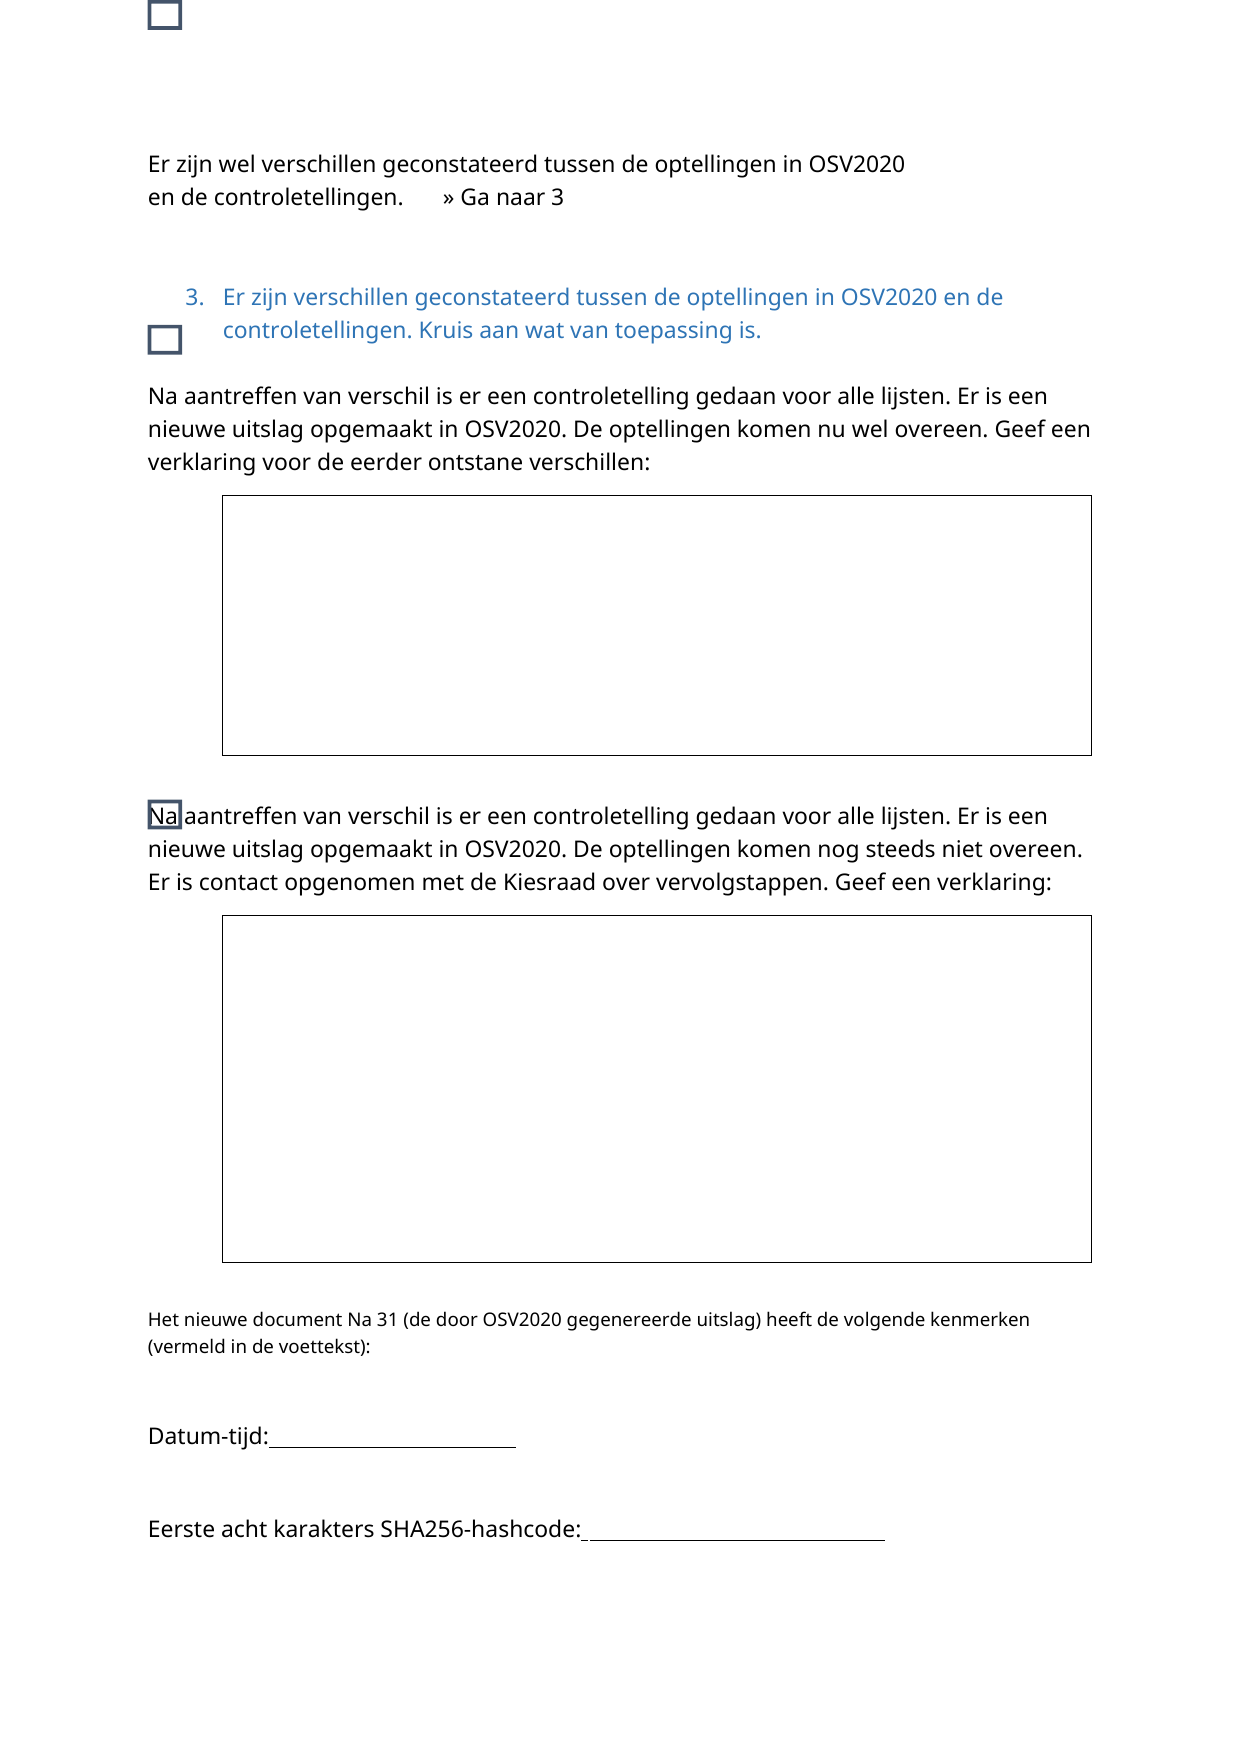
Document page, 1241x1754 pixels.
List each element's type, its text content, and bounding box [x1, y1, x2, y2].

text Na aantreffen van verschil is er een controletelling gedaan voor alle lijsten. Er is een nieuwe uitslag opgemaakt in OSV2020. De optellingen komen nu wel overeen. Geef een verklaring voor de eerder ontstane verschillen: [148, 347, 1093, 477]
table_header [223, 916, 1091, 1262]
text Datum-tijd: [148, 1420, 1093, 1452]
text Het nieuwe document Na 31 (de door OSV2020 gegenereerde uitslag) heeft de volgende kenmerken (vermeld in de voettekst): [148, 1307, 1093, 1359]
table_header [223, 496, 1091, 755]
text Eerste acht karakters SHA256-hashcode: [148, 1513, 1093, 1544]
subtitle Er zijn verschillen geconstateerd tussen de optellingen in OSV2020 en de controletellingen. Kruis aan wat van toepassing is. [185, 281, 1093, 345]
text Na aantreffen van verschil is er een controletelling gedaan voor alle lijsten. Er is een nieuwe uitslag opgemaakt in OSV2020. De optellingen komen nog steeds niet overeen. Er is contact opgenomen met de Kiesraad over vervolgstappen. Geef een verklaring: [148, 800, 1093, 897]
text Er zijn wel verschillen geconstateerd tussen de optellingen in OSV2020 en de controletellingen. » Ga naar 3 [148, 148, 1093, 238]
